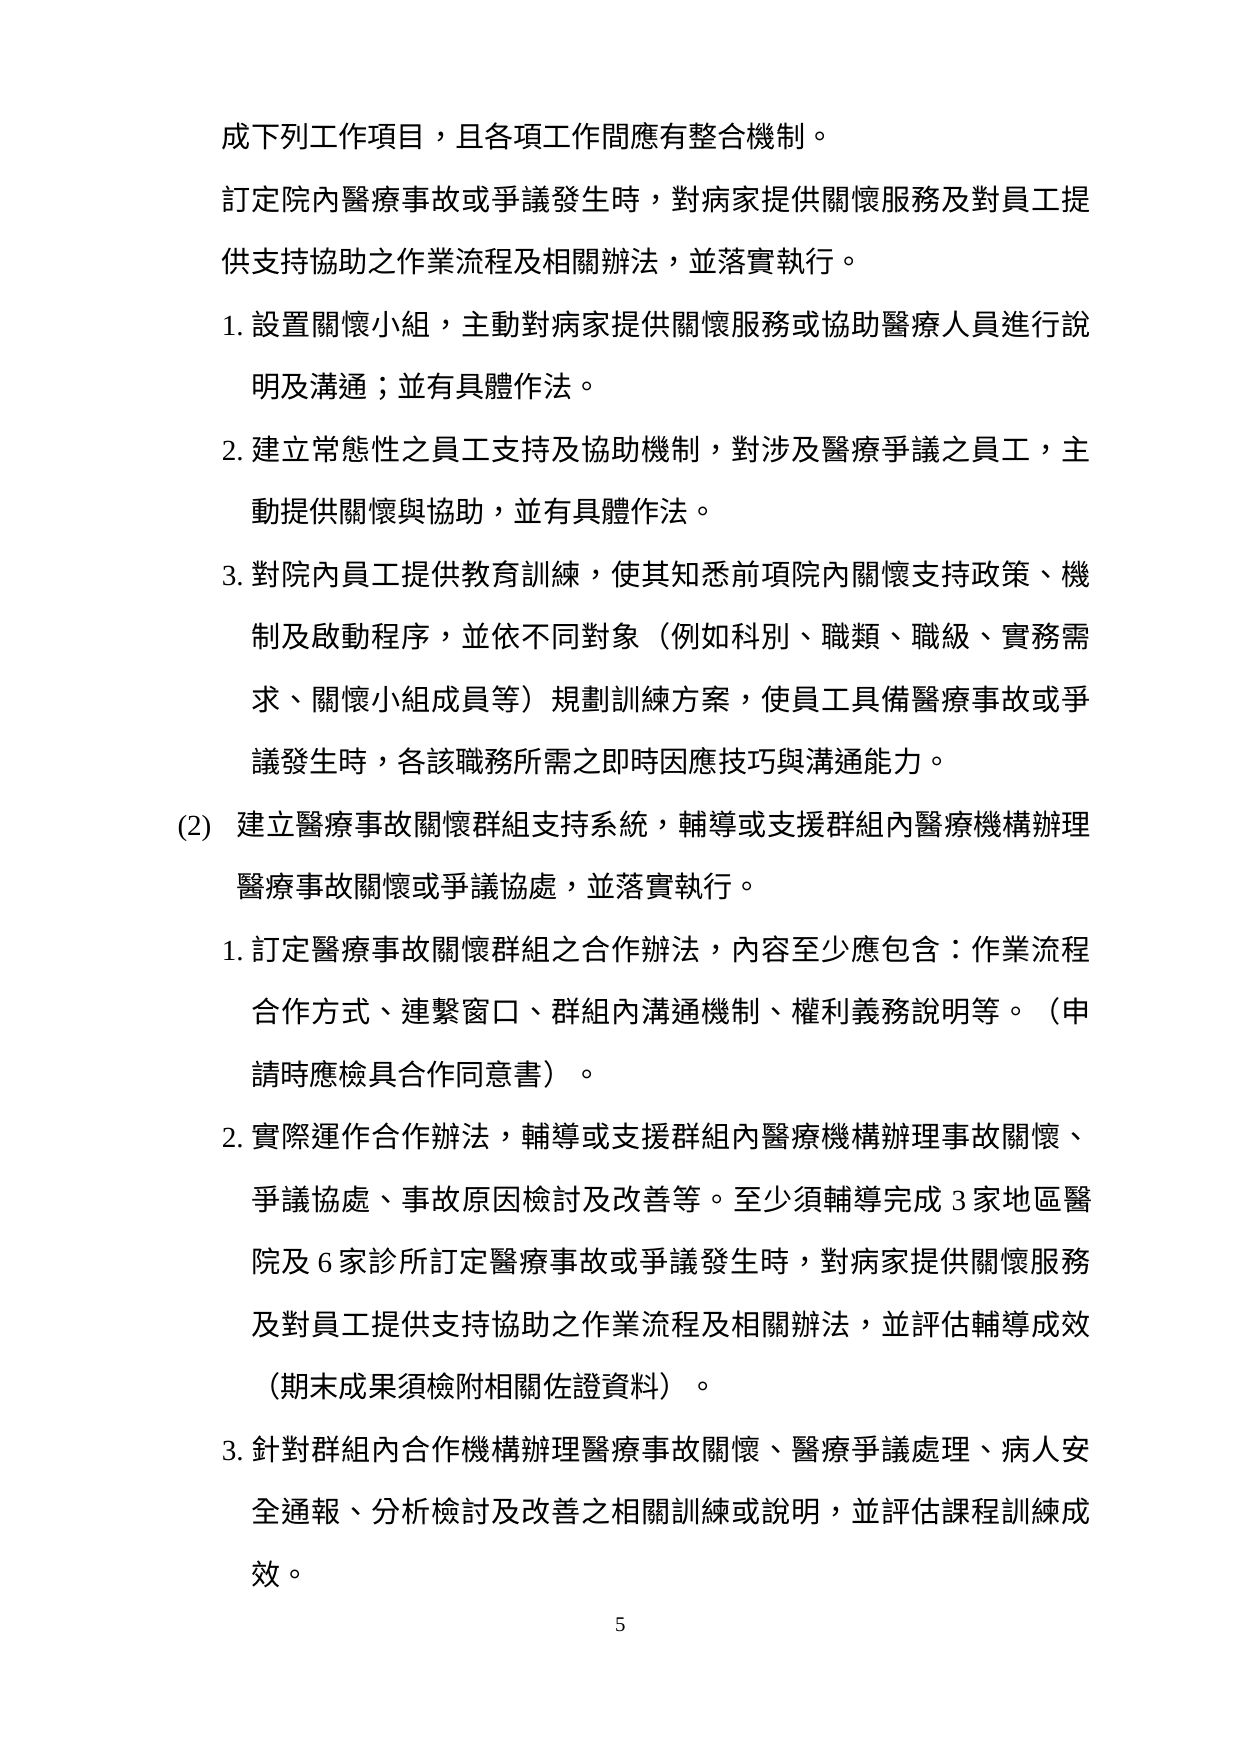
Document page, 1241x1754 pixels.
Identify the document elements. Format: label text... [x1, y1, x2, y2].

list 針對群組內合作機構辦理醫療事故關懷、醫療爭議處理、病人安全通報、分析檢討及改善之相關訓練或說明，並評估課程訓練成效。 [222, 1406, 1092, 1593]
list 設置關懷小組，主動對病家提供關懷服務或協助醫療人員進行說明及溝通；並有具體作法。 [222, 281, 1092, 406]
list 建立常態性之員工支持及協助機制，對涉及醫療爭議之員工，主動提供關懷與協助，並有具體作法。 [222, 406, 1092, 531]
text 訂定院內醫療事故或爭議發生時，對病家提供關懷服務及對員工提供支持協助之作業流程及相關辦法，並落實執行。 [222, 156, 1092, 281]
list 訂定醫療事故關懷群組之合作辦法，內容至少應包含：作業流程、合作方式、連繫窗口、群組內溝通機制、權利義務說明等。（申請時應檢具合作同意書）。 [222, 906, 1092, 1093]
list 實際運作合作辦法，輔導或支援群組內醫療機構辦理事故關懷、爭議協處、事故原因檢討及改善等。至少須輔導完成3家地區醫院及6家診所訂定醫療事故或爭議發生時，對病家提供關懷服務及對員工提供支持協助之作業流程及相關辦法，並評估輔導成效（期末成果須檢附相關佐證資料）。 [222, 1093, 1092, 1406]
list 建立醫療事故關懷群組支持系統，輔導或支援群組內醫療機構辦理醫療事故關懷或爭議協處，並落實執行。 [177, 781, 1092, 906]
text 成下列工作項目，且各項工作間應有整合機制。 [222, 93, 1092, 156]
list 對院內員工提供教育訓練，使其知悉前項院內關懷支持政策、機制及啟動程序，並依不同對象（例如科別、職類、職級、實務需求、關懷小組成員等）規劃訓練方案，使員工具備醫療事故或爭議發生時，各該職務所需之即時因應技巧與溝通能力。 [222, 531, 1092, 781]
